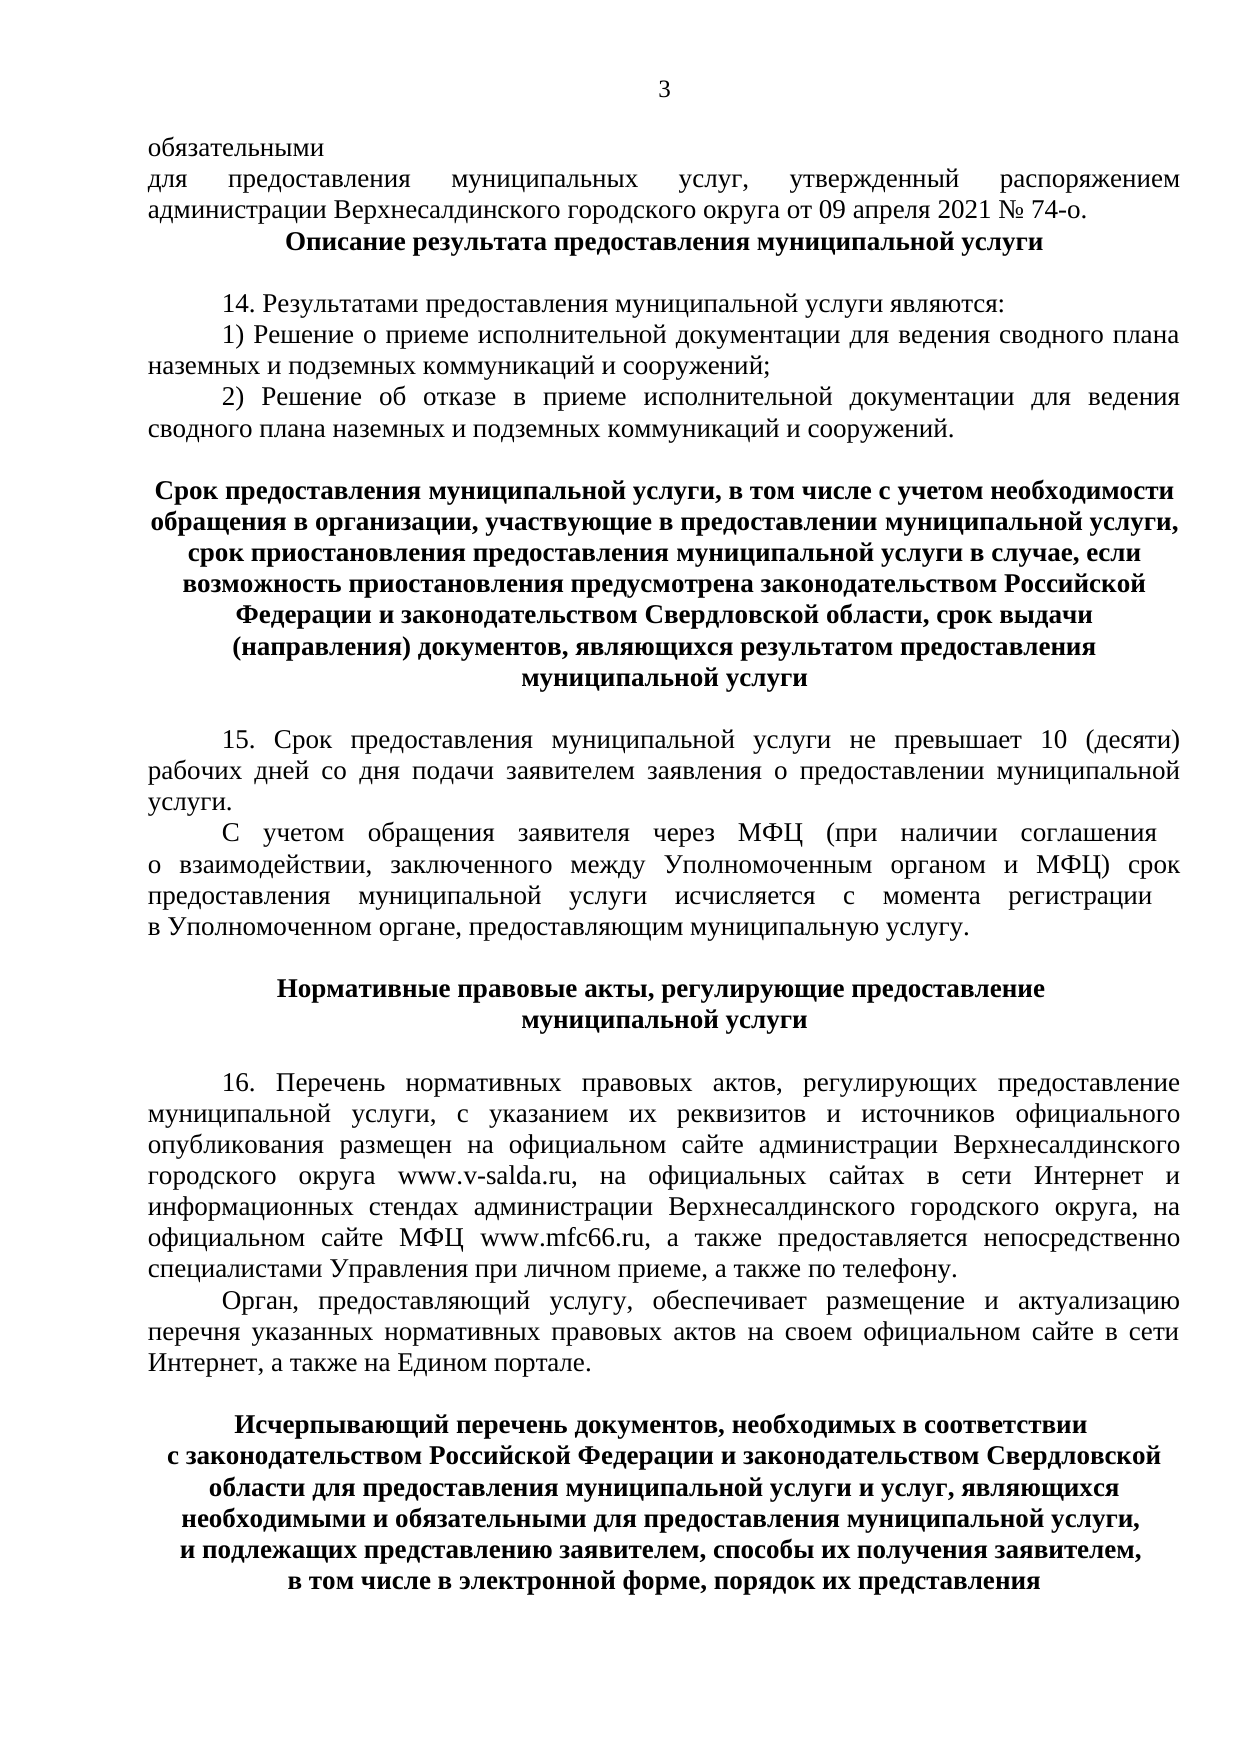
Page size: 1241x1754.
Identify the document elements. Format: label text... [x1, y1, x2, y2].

text Срок предоставления муниципальной услуги, в том числе с учетом необходимости обращения в организации, участвующие в предоставлении муниципальной услуги, срок приостановления предоставления муниципальной услуги в случае, если возможность приостановления предусмотрена законодательством Российской Федерации и законодательством Свердловской области, срок выдачи (направления) документов, являющихся результатом предоставления муниципальной услуги [148, 474, 1181, 692]
text 2) Решение об отказе в приеме исполнительной документации для ведения сводного плана наземных и подземных коммуникаций и сооружений. [148, 381, 1181, 443]
text 1) Решение о приеме исполнительной документации для ведения сводного плана наземных и подземных коммуникаций и сооружений; [148, 318, 1181, 381]
text 16. Перечень нормативных правовых актов, регулирующих предоставление муниципальной услуги, с указанием их реквизитов и источников официального опубликования размещен на официальном сайте администрации Верхнесалдинского городского округа www.v-salda.ru, на официальных сайтах в сети Интернет и информационных стендах администрации Верхнесалдинского городского округа, на официальном сайте МФЦ www.mfc66.ru, а также предоставляется непосредственно специалистами Управления при личном приеме, а также по телефону. [148, 1066, 1181, 1284]
text Нормативные правовые акты, регулирующие предоставление муниципальной услуги [148, 972, 1181, 1034]
text Исчерпывающий перечень документов, необходимых в соответствии с законодательством Российской Федерации и законодательством Свердловской области для предоставления муниципальной услуги и услуг, являющихся необходимыми и обязательными для предоставления муниципальной услуги, и подлежащих представлению заявителем, способы их получения заявителем, в том числе в электронной форме, порядок их представления [148, 1408, 1181, 1595]
text 15. Срок предоставления муниципальной услуги не превышает 10 (десяти) рабочих дней со дня подачи заявителем заявления о предоставлении муниципальной услуги. [148, 723, 1181, 817]
text обязательными для предоставления муниципальных услуг, утвержденный распоряжением администрации Верхнесалдинского городского округа от 09 апреля 2021 № 74-о. [148, 131, 1181, 225]
text 14. Результатами предоставления муниципальной услуги являются: [148, 287, 1181, 318]
text С учетом обращения заявителя через МФЦ (при наличии соглашения о взаимодействии, заключенного между Уполномоченным органом и МФЦ) срок предоставления муниципальной услуги исчисляется с момента регистрации в Уполномоченном органе, предоставляющим муниципальную услугу. [148, 817, 1181, 941]
text Орган, предоставляющий услугу, обеспечивает размещение и актуализацию перечня указанных нормативных правовых актов на своем официальном сайте в сети Интернет, а также на Едином портале. [148, 1284, 1181, 1377]
text Описание результата предоставления муниципальной услуги [148, 225, 1181, 256]
